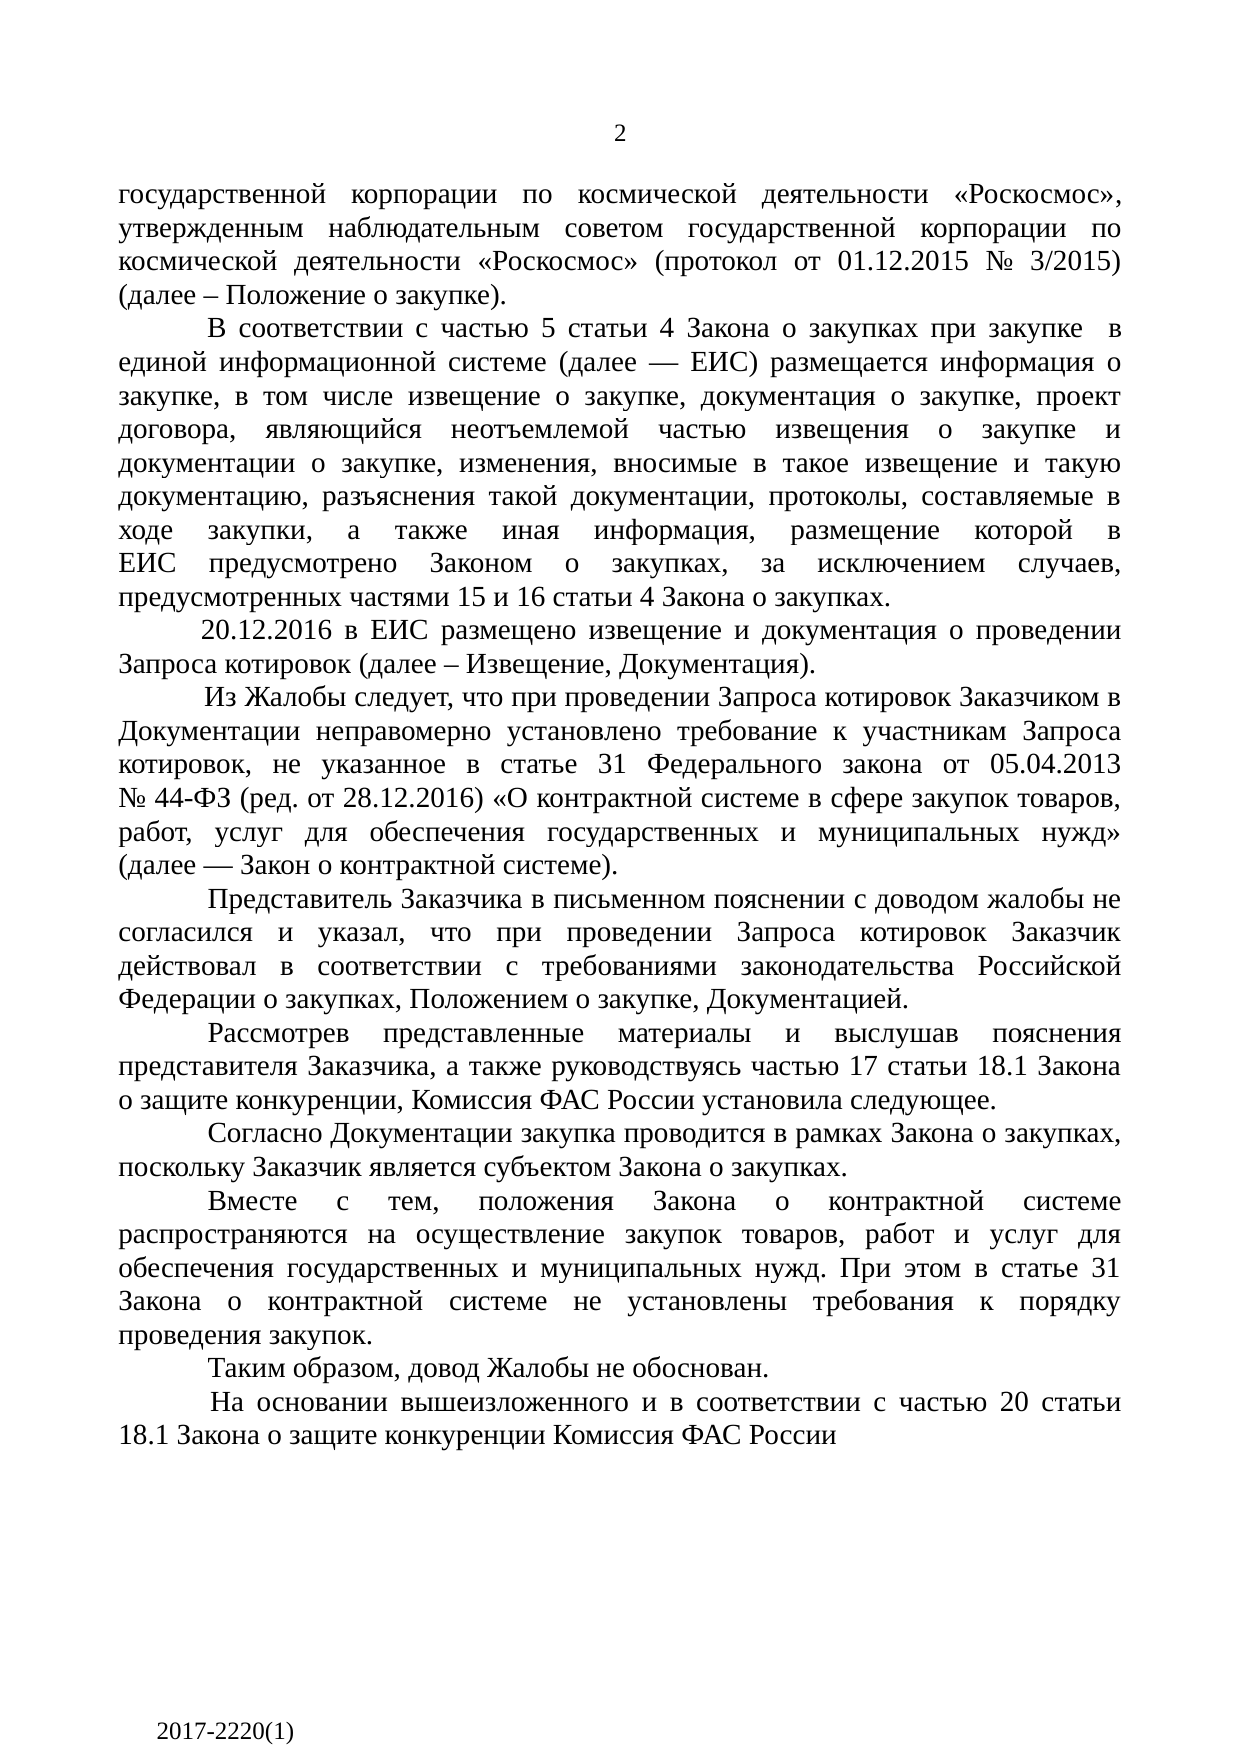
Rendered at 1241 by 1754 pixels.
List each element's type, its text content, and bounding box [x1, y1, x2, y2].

text На основании вышеизложенного и в соответствии с частью 20 статьи 18.1 Закона о защите конкуренции Комиссия ФАС России [118, 1384, 1122, 1451]
text Согласно Документации закупка проводится в рамках Закона о закупках, поскольку Заказчик является субъектом Закона о закупках. [118, 1116, 1122, 1183]
text Рассмотрев представленные материалы и выслушав пояснения представителя Заказчика, а также руководствуясь частью 17 статьи 18.1 Закона о защите конкуренции, Комиссия ФАС России установила следующее. [118, 1015, 1122, 1116]
text Вместе с тем, положения Закона о контрактной системе распространяются на осуществление закупок товаров, работ и услуг для обеспечения государственных и муниципальных нужд. При этом в статье 31 Закона о контрактной системе не установлены требования к порядку проведения закупок. [118, 1183, 1122, 1350]
text В соответствии с частью 5 статьи 4 Закона о закупках при закупке в единой информационной системе (далее — ЕИС) размещается информация о закупке, в том числе извещение о закупке, документация о закупке, проект договора, являющийся неотъемлемой частью извещения о закупке и документации о закупке, изменения, вносимые в такое извещение и такую документацию, разъяснения такой документации, протоколы, составляемые в ходе закупки, а также иная информация, размещение которой в ЕИС предусмотрено Законом о закупках, за исключением случаев, предусмотренных частями 15 и 16 статьи 4 Закона о закупках. [118, 311, 1122, 612]
text Из Жалобы следует, что при проведении Запроса котировок Заказчиком в Документации неправомерно установлено требование к участникам Запроса котировок, не указанное в статье 31 Федерального закона от 05.04.2013 № 44-ФЗ (ред. от 28.12.2016) «О контрактной системе в сфере закупок товаров, работ, услуг для обеспечения государственных и муниципальных нужд» (далее — Закон о контрактной системе). [118, 679, 1122, 881]
text Представитель Заказчика в письменном пояснении с доводом жалобы не согласился и указал, что при проведении Запроса котировок Заказчик действовал в соответствии с требованиями законодательства Российской Федерации о закупках, Положением о закупке, Документацией. [118, 881, 1122, 1015]
text государственной корпорации по космической деятельности «Роскосмос», утвержденным наблюдательным советом государственной корпорации по космической деятельности «Роскосмос» (протокол от 01.12.2015 № 3/2015) (далее – Положение о закупке). [118, 176, 1122, 311]
text 20.12.2016 в ЕИС размещено извещение и документация о проведении Запроса котировок (далее – Извещение, Документация). [118, 612, 1122, 679]
text Таким образом, довод Жалобы не обоснован. [118, 1350, 1122, 1384]
